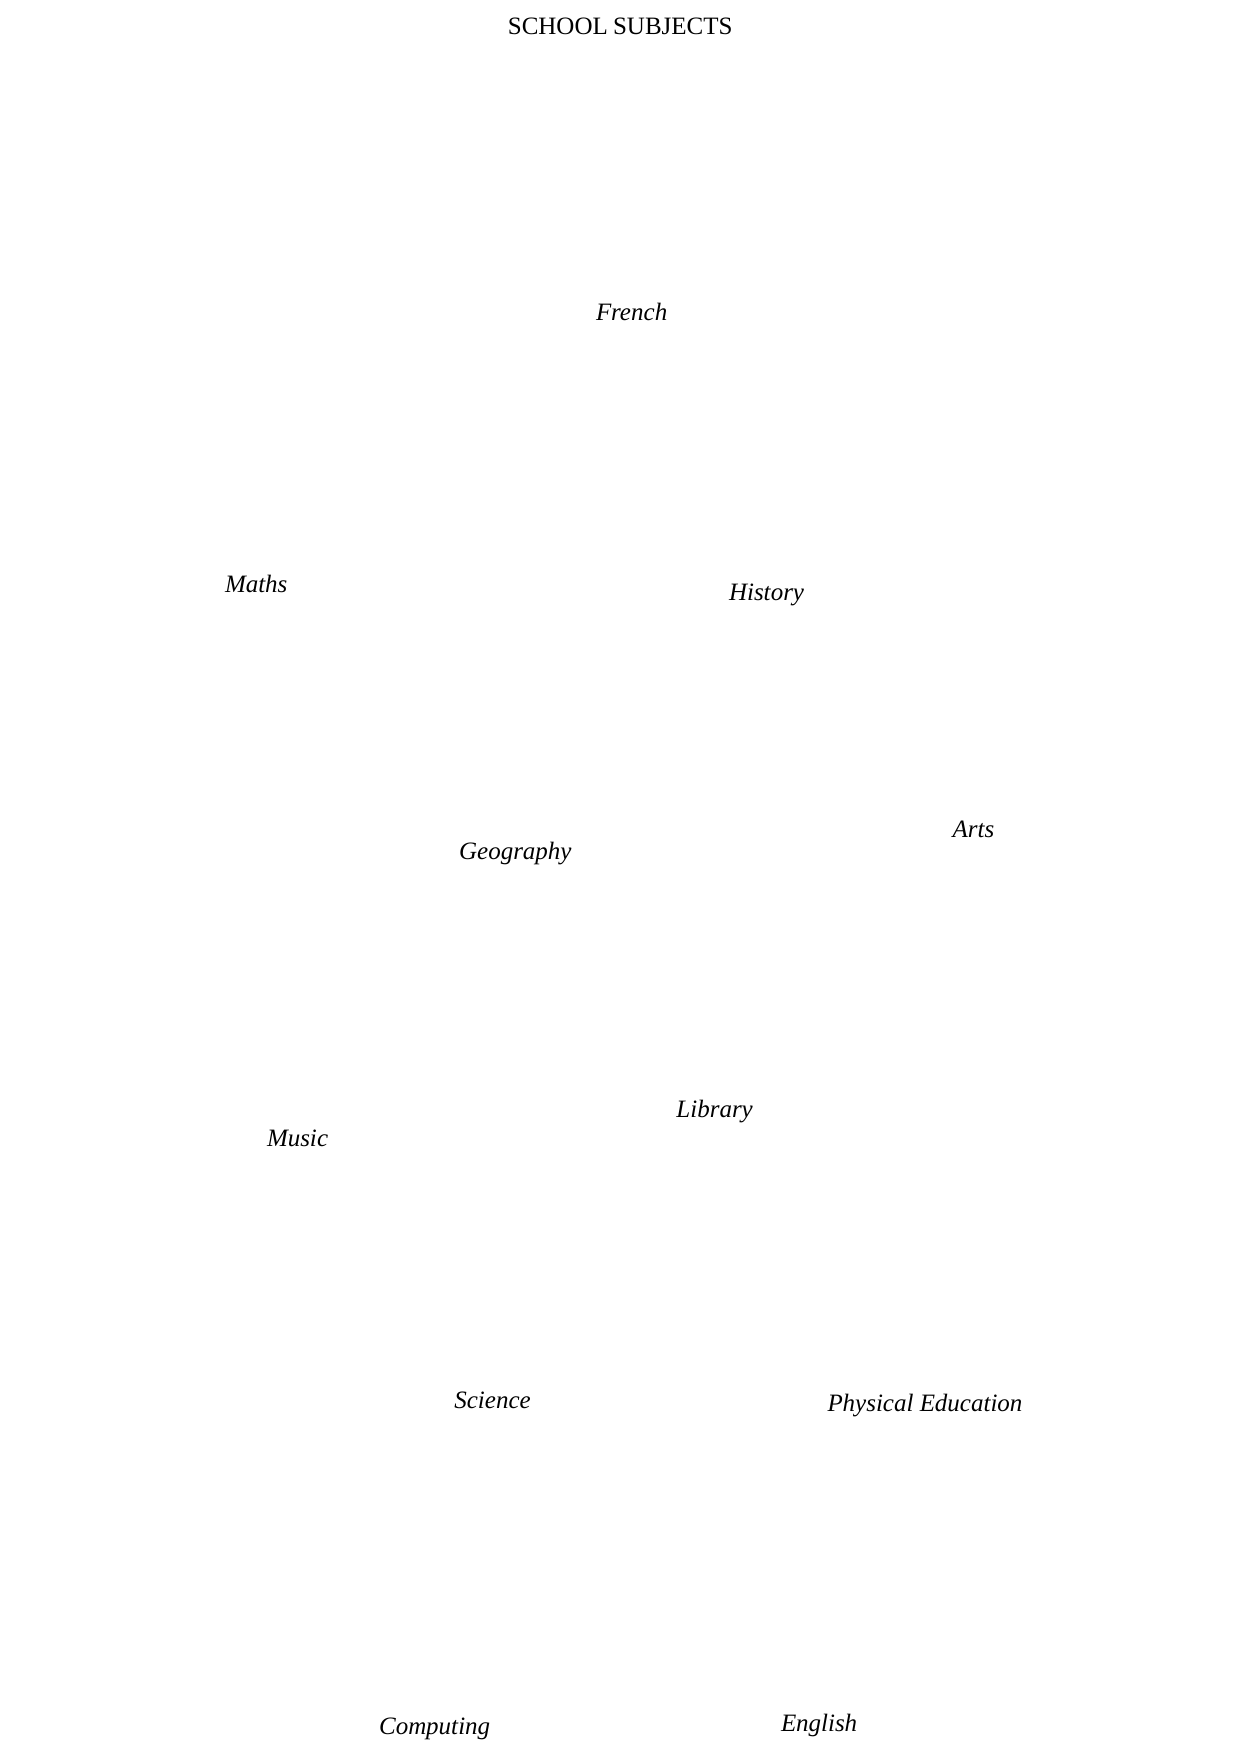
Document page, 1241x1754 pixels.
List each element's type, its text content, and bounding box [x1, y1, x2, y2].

text History [679, 395, 856, 606]
text Arts [869, 658, 1080, 843]
text Library [604, 931, 827, 1123]
text Computing [333, 1554, 539, 1739]
text English [726, 1596, 914, 1737]
text Physical Education [827, 1256, 1026, 1417]
text Science [389, 1266, 598, 1414]
text SCHOOL SUBJECTS [118, 11, 1122, 40]
text French [506, 110, 759, 325]
text Music [214, 934, 383, 1152]
text Geography [360, 656, 672, 864]
text Maths [166, 413, 348, 598]
